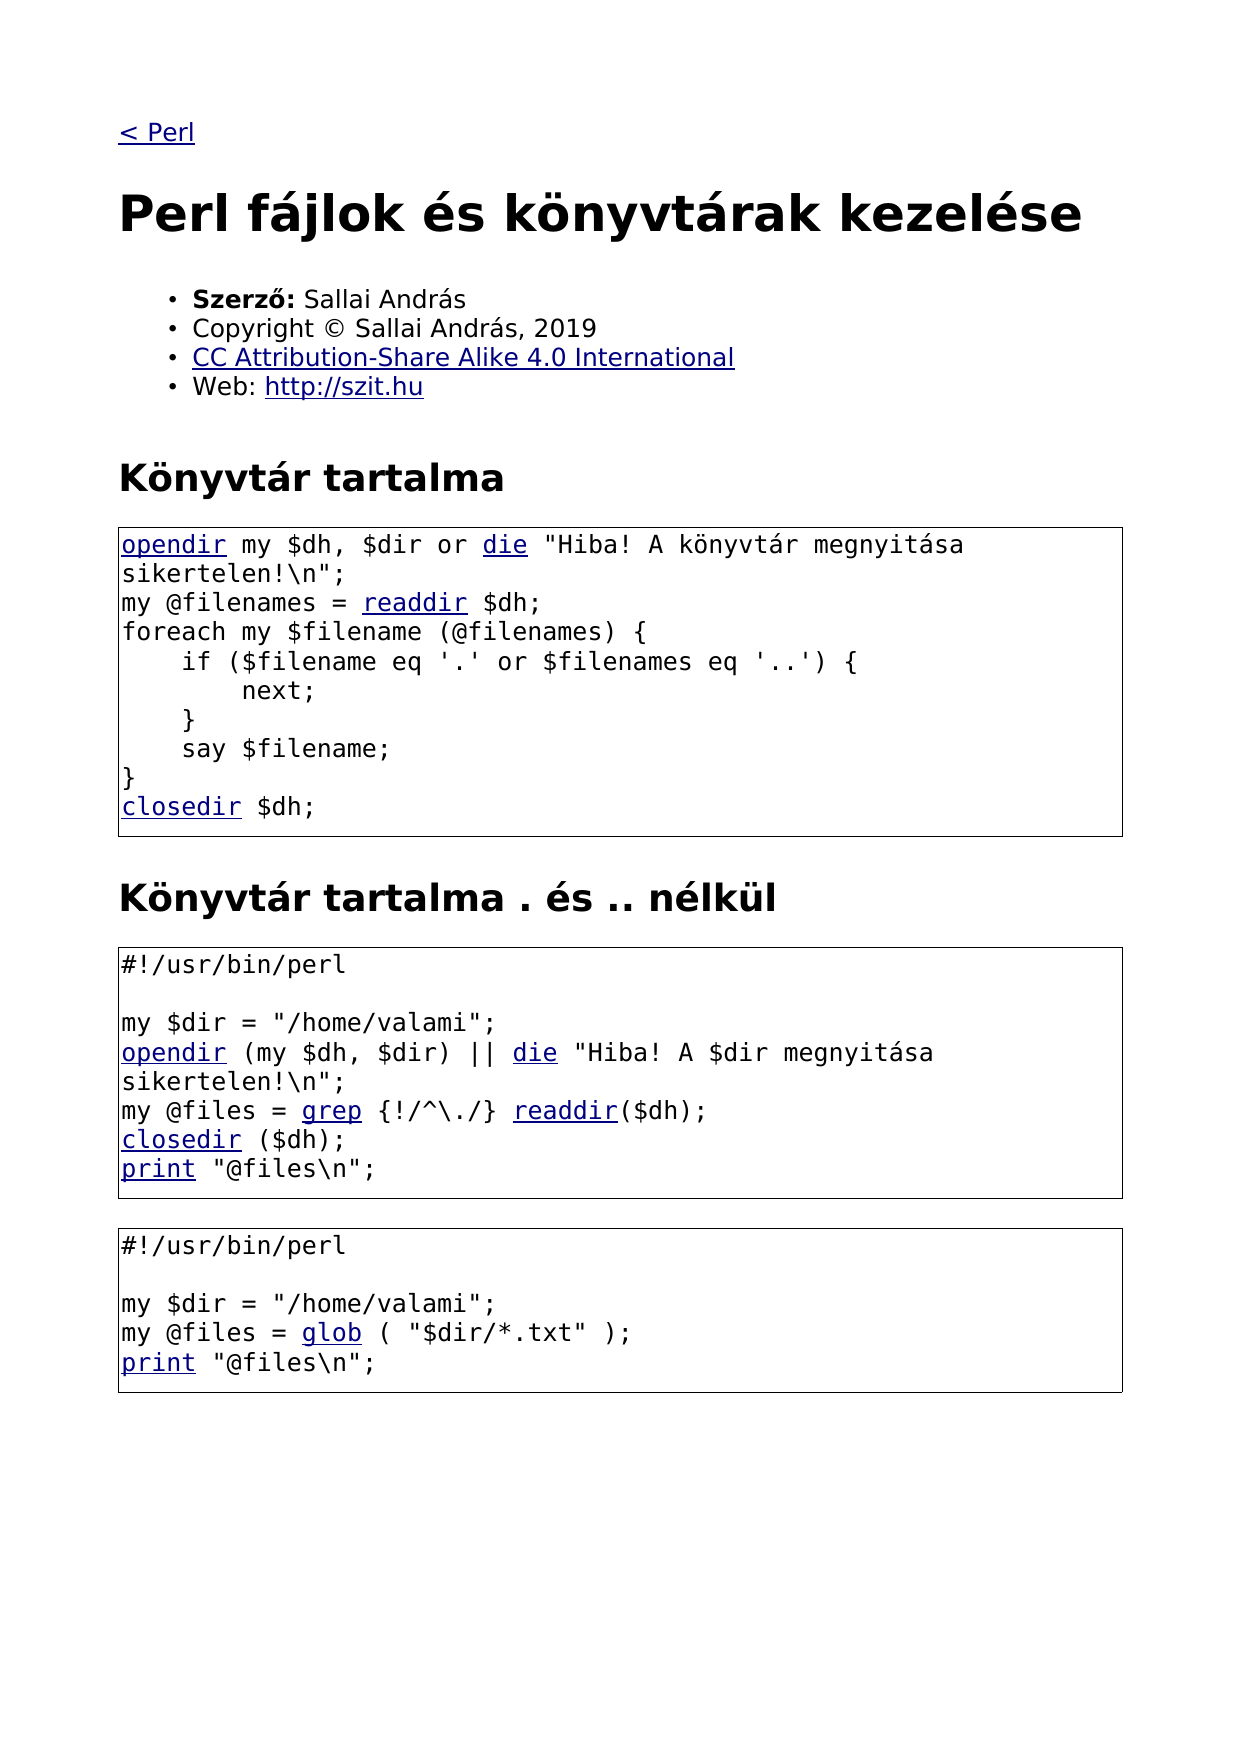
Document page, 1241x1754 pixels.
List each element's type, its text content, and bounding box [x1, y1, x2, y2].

table_header opendir my $dh, $dir or die "Hiba! A könyvtár megnyitása sikertelen!\n"; my @filenames = readdir $dh; foreach my $filename (@filenames) { if ($filename eq '.' or $filenames eq '..') { next; } say $filename; } closedir $dh; [119, 528, 1122, 836]
subtitle Perl fájlok és könyvtárak kezelése [118, 185, 1122, 243]
table_header #!/usr/bin/perl my $dir = "/home/valami"; opendir (my $dh, $dir) || die "Hiba! A $dir megnyitása sikertelen!\n"; my @files = grep {!/^\./} readdir($dh); closedir ($dh); print "@files\n"; [119, 948, 1122, 1198]
subtitle Könyvtár tartalma [118, 456, 1122, 500]
subtitle Könyvtár tartalma . és .. nélkül [118, 876, 1122, 920]
table_header #!/usr/bin/perl my $dir = "/home/valami"; my @files = glob ( "$dir/*.txt" ); print "@files\n"; [119, 1229, 1122, 1392]
list Copyright © Sallai András, 2019 [177, 314, 1122, 343]
list Web: http://szit.hu [177, 372, 1122, 402]
list Szerző: Sallai András [177, 285, 1122, 314]
list CC Attribution-Share Alike 4.0 International [177, 343, 1122, 372]
text < Perl [118, 118, 1122, 147]
